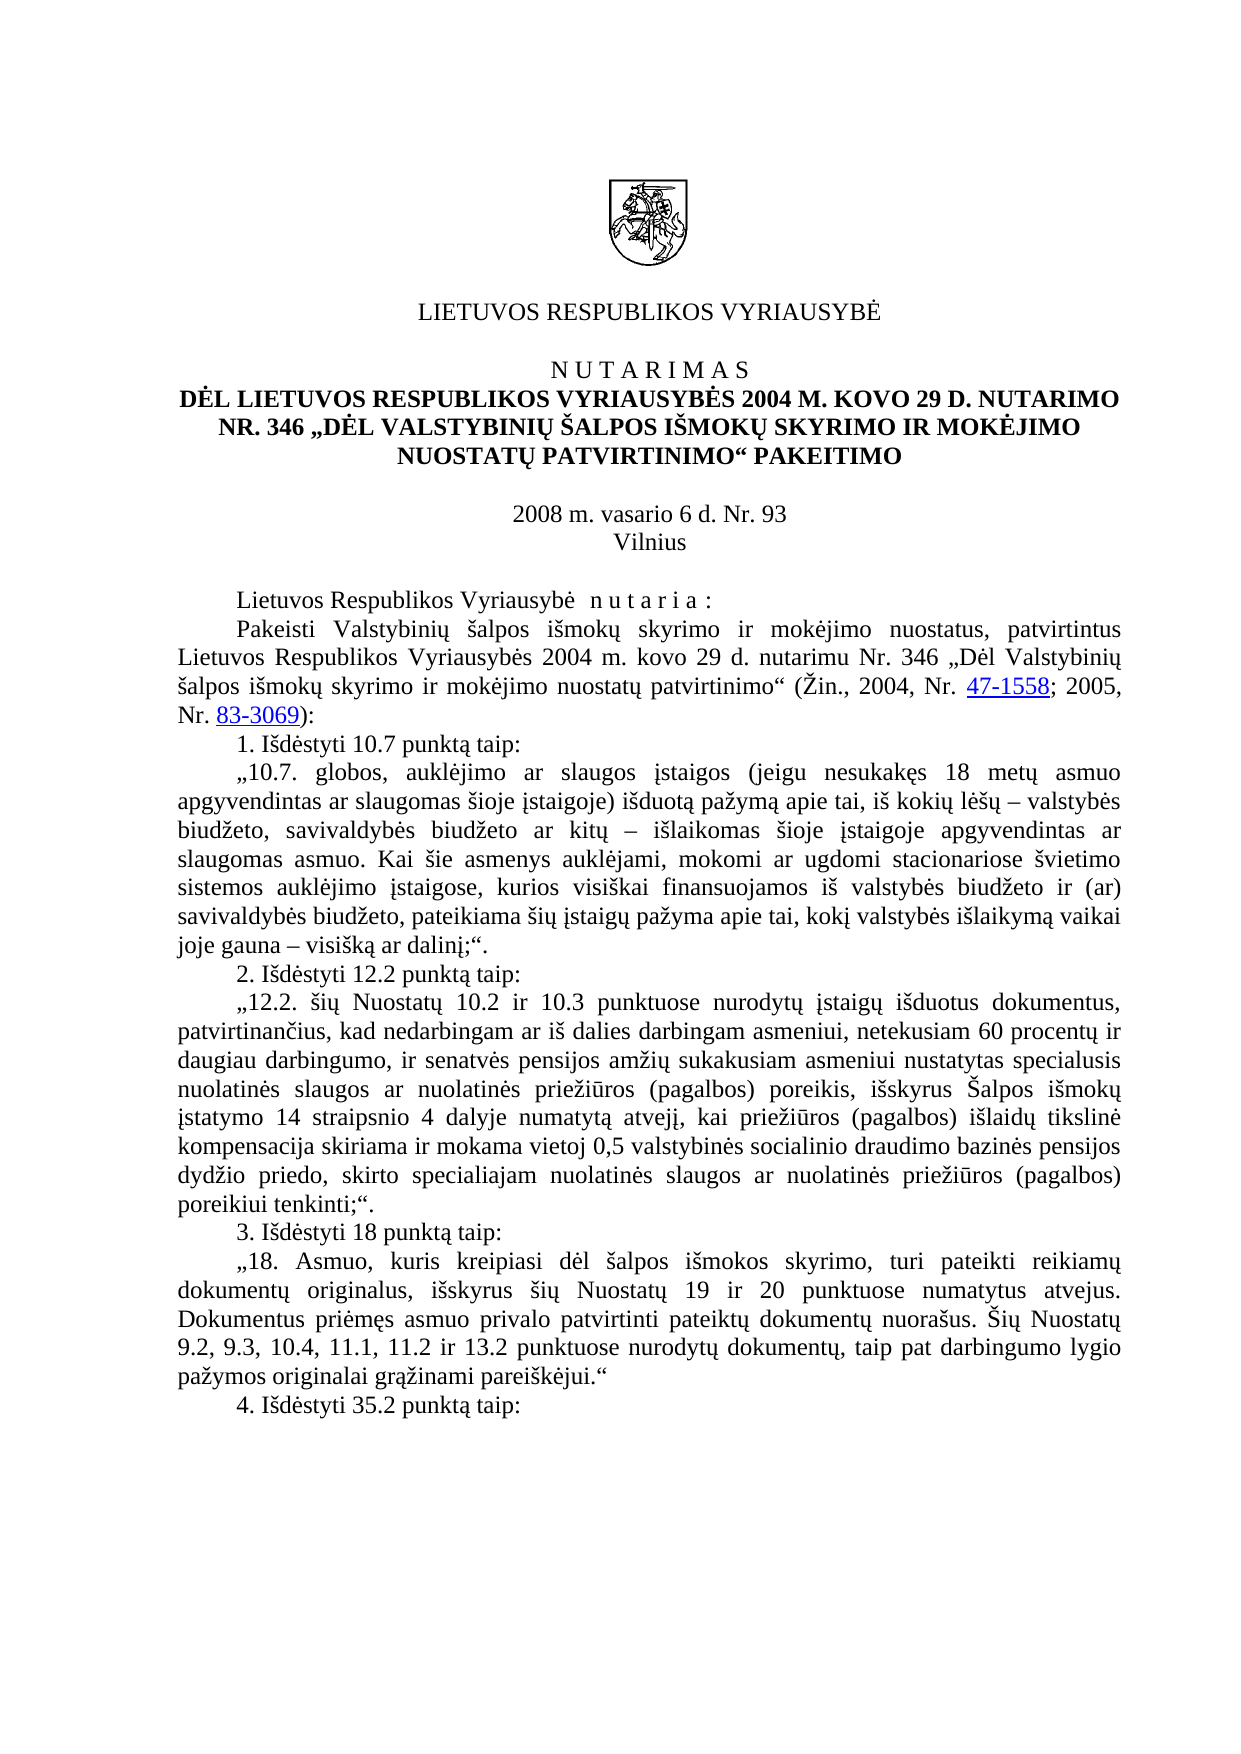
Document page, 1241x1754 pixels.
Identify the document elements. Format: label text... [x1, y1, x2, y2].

text „12.2. šių Nuostatų 10.2 ir 10.3 punktuose nurodytų įstaigų išduotus dokumentus, patvirtinančius, kad nedarbingam ar iš dalies darbingam asmeniui, netekusiam 60 procentų ir daugiau darbingumo, ir senatvės pensijos amžių sukakusiam asmeniui nustatytas specialusis nuolatinės slaugos ar nuolatinės priežiūros (pagalbos) poreikis, išskyrus Šalpos išmokų įstatymo 14 straipsnio 4 dalyje numatytą atvejį, kai priežiūros (pagalbos) išlaidų tikslinė kompensacija skiriama ir mokama vietoj 0,5 valstybinės socialinio draudimo bazinės pensijos dydžio priedo, skirto specialiajam nuolatinės slaugos ar nuolatinės priežiūros (pagalbos) poreikiui tenkinti;“. [177, 987, 1122, 1217]
text DĖL LIETUVOS RESPUBLIKOS VYRIAUSYBĖS 2004 M. KOVO 29 D. NUTARIMO NR. 346 „DĖL VALSTYBINIŲ ŠALPOS IŠMOKŲ SKYRIMO IR MOKĖJIMO NUOSTATŲ PATVIRTINIMO“ PAKEITIMO [177, 384, 1122, 470]
text Vilnius [177, 527, 1122, 556]
text 2008 m. vasario 6 d. Nr. 93 [177, 499, 1122, 527]
text Pakeisti Valstybinių šalpos išmokų skyrimo ir mokėjimo nuostatus, patvirtintus Lietuvos Respublikos Vyriausybės 2004 m. kovo 29 d. nutarimu Nr. 346 „Dėl Valstybinių šalpos išmokų skyrimo ir mokėjimo nuostatų patvirtinimo“ (Žin., 2004, Nr. 47-1558; 2005, Nr. 83-3069): [177, 614, 1122, 729]
text 4. Išdėstyti 35.2 punktą taip: [177, 1390, 1122, 1419]
text Lietuvos Respublikos Vyriausybė nutaria: [177, 585, 1122, 614]
text 3. Išdėstyti 18 punktą taip: [177, 1217, 1122, 1246]
text „10.7. globos, auklėjimo ar slaugos įstaigos (jeigu nesukakęs 18 metų asmuo apgyvendintas ar slaugomas šioje įstaigoje) išduotą pažymą apie tai, iš kokių lėšų – valstybės biudžeto, savivaldybės biudžeto ar kitų – išlaikomas šioje įstaigoje apgyvendintas ar slaugomas asmuo. Kai šie asmenys auklėjami, mokomi ar ugdomi stacionariose švietimo sistemos auklėjimo įstaigose, kurios visiškai finansuojamos iš valstybės biudžeto ir (ar) savivaldybės biudžeto, pateikiama šių įstaigų pažyma apie tai, kokį valstybės išlaikymą vaikai joje gauna – visišką ar dalinį;“. [177, 757, 1122, 959]
text 1. Išdėstyti 10.7 punktą taip: [177, 729, 1122, 757]
text 2. Išdėstyti 12.2 punktą taip: [177, 959, 1122, 987]
text NUTARIMAS [177, 355, 1122, 384]
text Lietuvos Respublikos Vyriausybė [177, 297, 1122, 326]
text „18. Asmuo, kuris kreipiasi dėl šalpos išmokos skyrimo, turi pateikti reikiamų dokumentų originalus, išskyrus šių Nuostatų 19 ir 20 punktuose numatytus atvejus. Dokumentus priėmęs asmuo privalo patvirtinti pateiktų dokumentų nuorašus. Šių Nuostatų 9.2, 9.3, 10.4, 11.1, 11.2 ir 13.2 punktuose nurodytų dokumentų, taip pat darbingumo lygio pažymos originalai grąžinami pareiškėjui.“ [177, 1246, 1122, 1390]
